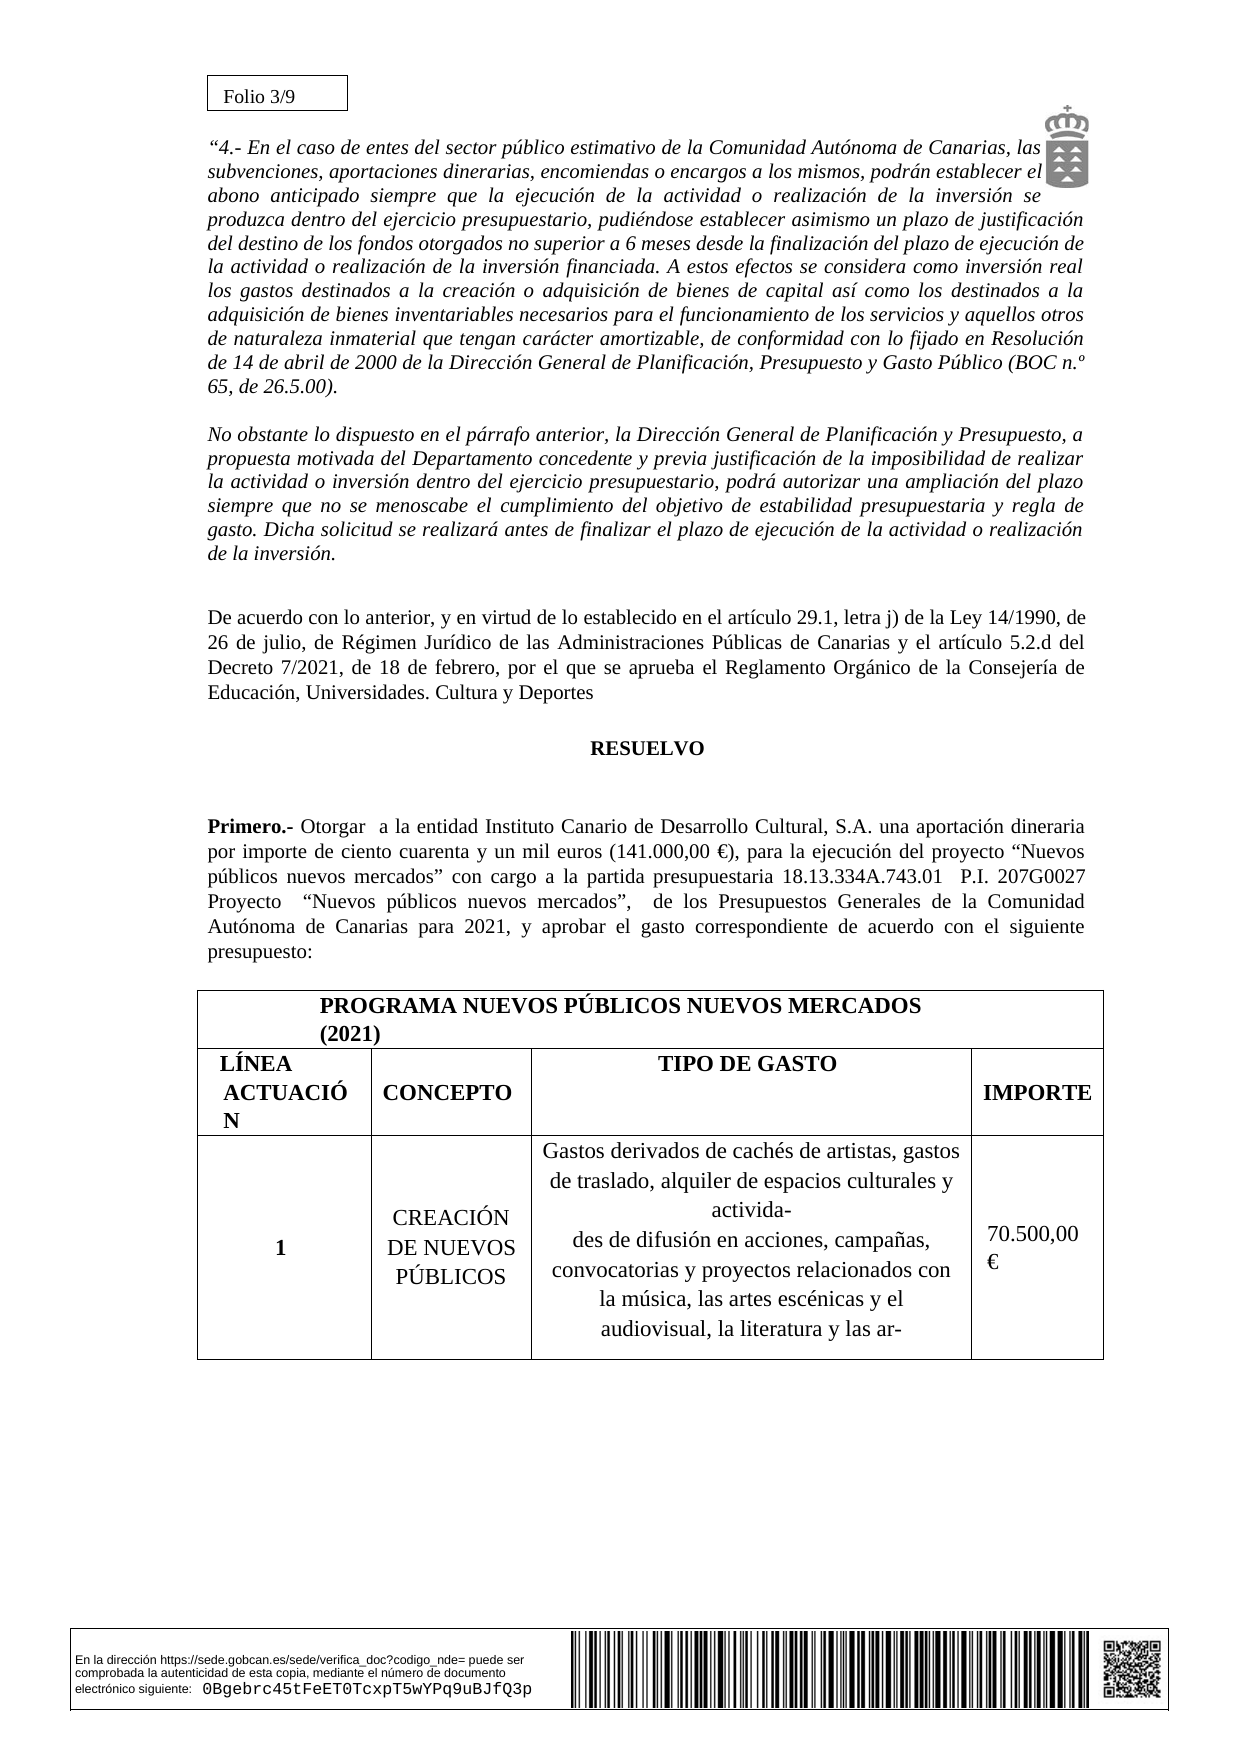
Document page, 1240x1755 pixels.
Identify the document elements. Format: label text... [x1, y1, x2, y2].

table_cell CONCEPTO [372, 1049, 531, 1135]
table_cell CREACIÓN DE NUEVOS PÚBLICOS [372, 1136, 531, 1358]
table_header [972, 991, 1103, 1048]
table_cell IMPORTE [972, 1049, 1103, 1135]
table_header PROGRAMA NUEVOS PÚBLICOS NUEVOS MERCADOS (2021) [198, 991, 972, 1048]
table_cell TIPO DE GASTO [532, 1049, 971, 1135]
text Primero.- Otorgar a la entidad Instituto Canario de Desarrollo Cultural, S.A. una aportación dineraria por importe de ciento cuarenta y un mil euros (141.000,00 €), para la ejecución del proyecto “Nuevos públicos nuevos mercados” con cargo a la partida presupuestaria 18.13.334A.743.01 P.I. 207G0027 Proyecto “Nuevos públicos nuevos mercados”, de los Presupuestos Generales de la Comunidad Autónoma de Canarias para 2021, y aprobar el gasto correspondiente de acuerdo con el siguiente presupuesto: [207, 814, 1087, 963]
text De acuerdo con lo anterior, y en virtud de lo establecido en el artículo 29.1, letra j) de la Ley 14/1990, de 26 de julio, de Régimen Jurídico de las Administraciones Públicas de Canarias y el artículo 5.2.d del Decreto 7/2021, de 18 de febrero, por el que se aprueba el Reglamento Orgánico de la Consejería de Educación, Universidades. Cultura y Deportes [207, 605, 1087, 704]
table_cell 1 [198, 1136, 371, 1358]
text “4.- En el caso de entes del sector público estimativo de la Comunidad Autónoma de Canarias, las subvenciones, aportaciones dinerarias, encomiendas o encargos a los mismos, podrán establecer el abono anticipado siempre que la ejecución de la actividad o realización de la inversión se produzca dentro del ejercicio presupuestario, pudiéndose establecer asimismo un plazo de justificación del destino de los fondos otorgados no superior a 6 meses desde la finalización del plazo de ejecución de la actividad o realización de la inversión financiada. A estos efectos se considera como inversión real los gastos destinados a la creación o adquisición de bienes de capital así como los destinados a la adquisición de bienes inventariables necesarios para el funcionamiento de los servicios y aquellos otros de naturaleza inmaterial que tengan carácter amortizable, de conformidad con lo fijado en Resolución de 14 de abril de 2000 de la Dirección General de Planificación, Presupuesto y Gasto Público (BOC n.º 65, de 26.5.00). [207, 135, 1087, 398]
table_cell Gastos derivados de cachés de artistas, gastos de traslado, alquiler de espacios culturales y activida- des de difusión en acciones, campañas, convocatorias y proyectos relacionados con la música, las artes escénicas y el audiovisual, la literatura y las ar- [532, 1136, 971, 1358]
table_cell LÍNEA ACTUACIÓN [198, 1049, 371, 1135]
text No obstante lo dispuesto en el párrafo anterior, la Dirección General de Planificación y Presupuesto, a propuesta motivada del Departamento concedente y previa justificación de la imposibilidad de realizar la actividad o inversión dentro del ejercicio presupuestario, podrá autorizar una ampliación del plazo siempre que no se menoscabe el cumplimiento del objetivo de estabilidad presupuestaria y regla de gasto. Dicha solicitud se realizará antes de finalizar el plazo de ejecución de la actividad o realización de la inversión. [207, 422, 1087, 565]
subtitle RESUELVO [208, 736, 1087, 760]
table_cell 70.500,00 € [972, 1136, 1103, 1358]
